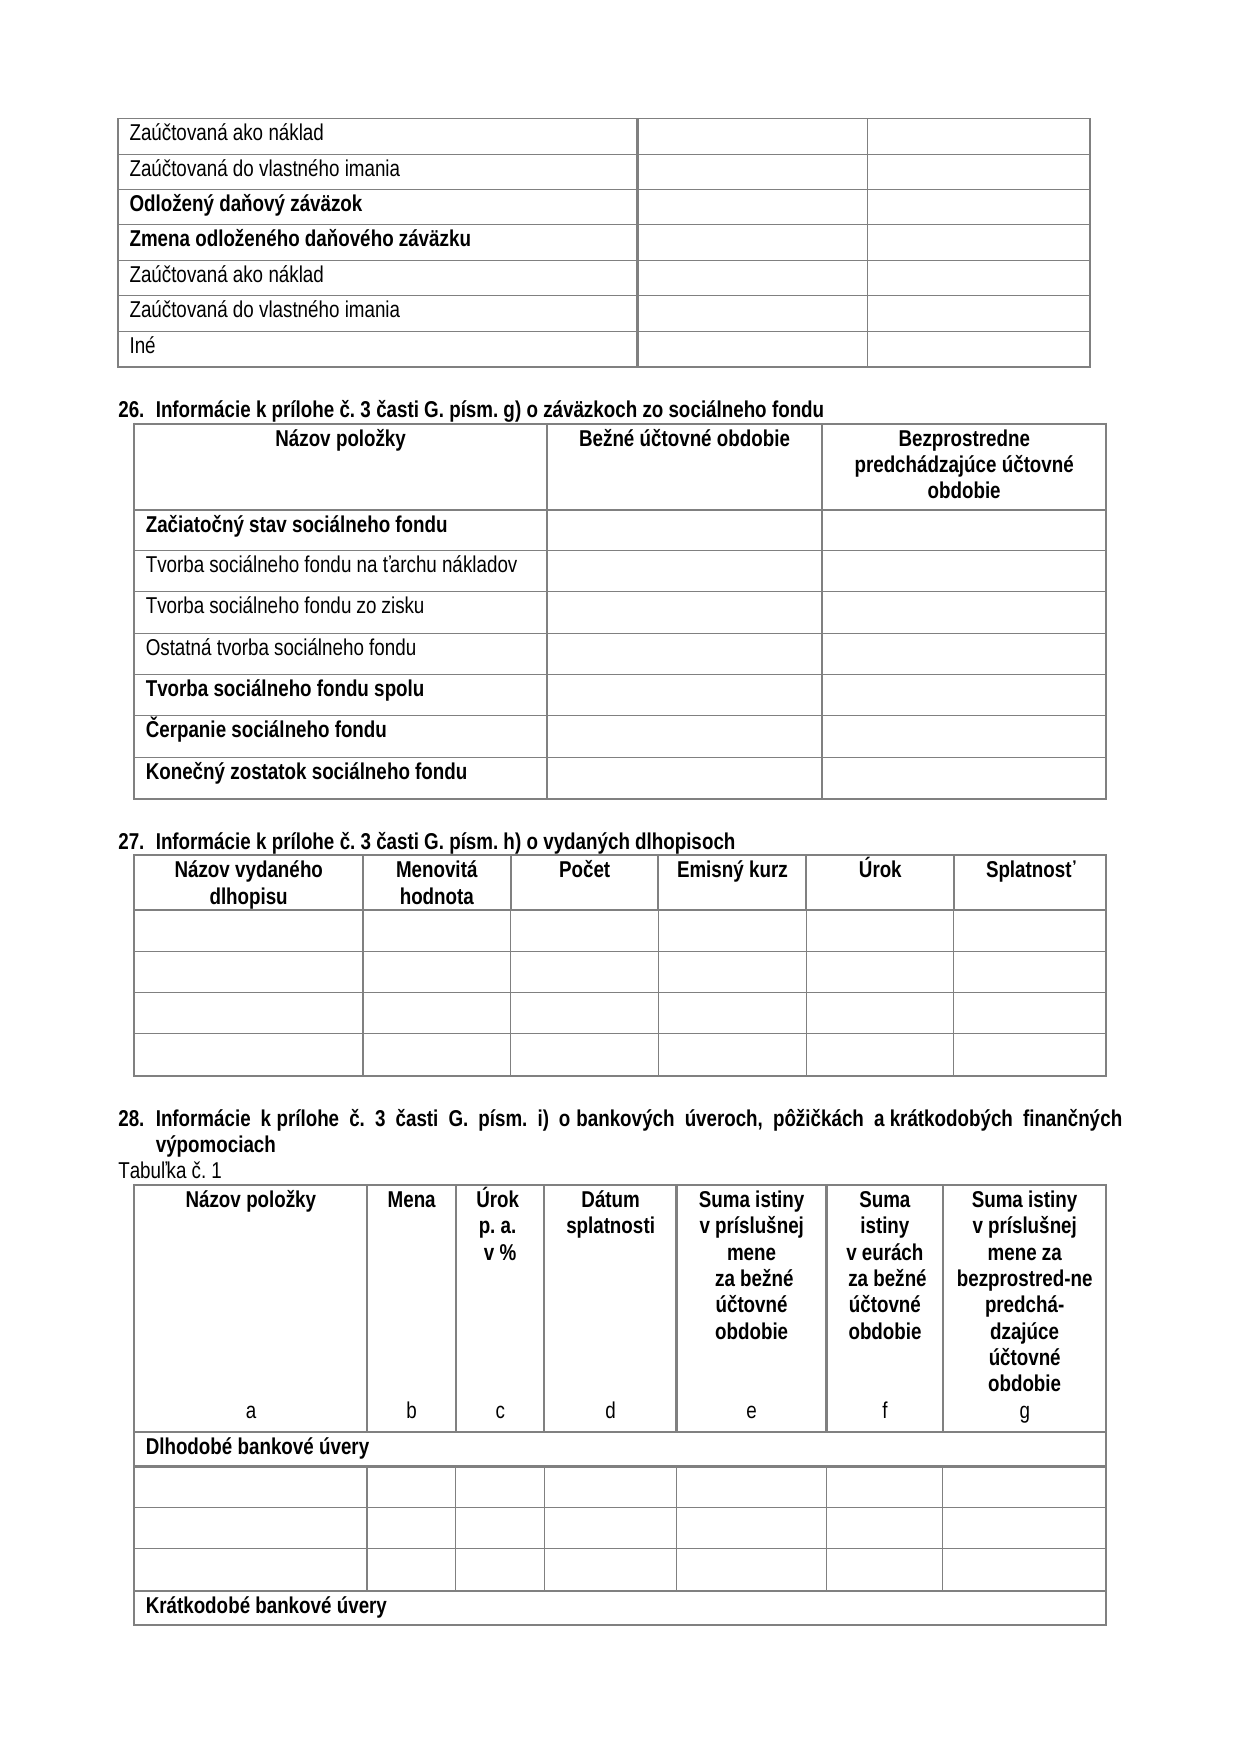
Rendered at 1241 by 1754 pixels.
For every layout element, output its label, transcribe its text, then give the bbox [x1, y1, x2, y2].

table_cell Zaúčtovaná ako náklad [119, 261, 636, 295]
table_cell [807, 1034, 953, 1074]
table_cell Tvorba sociálneho fondu na ťarchu nákladov [135, 551, 546, 591]
table_header Názov vydaného dlhopisu [135, 856, 362, 909]
table_cell [135, 952, 362, 992]
table_cell [364, 911, 510, 951]
table_cell [135, 1549, 366, 1589]
table_cell [639, 332, 867, 366]
table_cell [659, 993, 806, 1033]
table_header Bežné účtovné obdobie [548, 425, 821, 508]
table_cell [677, 1508, 826, 1548]
table_cell [545, 1468, 676, 1507]
table_cell [868, 119, 1089, 153]
table_cell Iné [119, 332, 636, 366]
table_cell [548, 592, 821, 632]
table_cell [135, 911, 362, 951]
table_cell [868, 190, 1089, 224]
table_header Suma istiny v eurách za bežné účtovné obdobie [828, 1186, 942, 1397]
table_cell [456, 1508, 544, 1548]
table_cell [827, 1549, 942, 1589]
table_cell Začiatočný stav sociálneho fondu [135, 511, 546, 550]
table_cell [868, 332, 1089, 366]
table_cell [639, 225, 867, 260]
table_header Úrok [807, 856, 953, 909]
table_cell Zaúčtovaná ako náklad [119, 119, 636, 153]
table_cell [548, 716, 821, 757]
table_cell d [545, 1397, 675, 1431]
table_cell [545, 1508, 676, 1548]
table_cell [456, 1468, 544, 1507]
table_header Názov položky [135, 425, 546, 508]
table_cell [954, 952, 1105, 992]
table_cell Dlhodobé bankové úvery [135, 1433, 1105, 1465]
table_cell [807, 993, 953, 1033]
table_cell Konečný zostatok sociálneho fondu [135, 758, 546, 798]
table_cell [659, 952, 806, 992]
table_cell g [944, 1397, 1105, 1431]
table_cell [511, 952, 658, 992]
table_cell [456, 1549, 544, 1589]
table_cell Tvorba sociálneho fondu spolu [135, 675, 546, 715]
table_header Počet [512, 856, 657, 909]
table_cell b [368, 1397, 455, 1431]
table_cell [823, 675, 1105, 715]
table_cell [639, 261, 867, 295]
text 28. Informácie k prílohe č. 3 časti G. písm. i) o bankových úveroch, pôžičkách a krátkodobých finančných výpomociach [118, 1105, 1122, 1157]
table_cell [868, 225, 1089, 260]
table_cell [659, 911, 806, 951]
table_header Mena [368, 1186, 455, 1397]
table_cell Krátkodobé bankové úvery [135, 1592, 1105, 1624]
table_cell [827, 1508, 942, 1548]
table_cell [639, 119, 867, 153]
table_cell e [678, 1397, 825, 1431]
table_cell [548, 551, 821, 591]
table_cell [548, 758, 821, 798]
table_cell [639, 190, 867, 224]
table_cell Tvorba sociálneho fondu zo zisku [135, 592, 546, 632]
table_header Názov položky [135, 1186, 366, 1397]
table_cell [943, 1549, 1105, 1589]
table_cell [823, 634, 1105, 674]
table_cell Ostatná tvorba sociálneho fondu [135, 634, 546, 674]
table_cell [639, 296, 867, 331]
table_cell [639, 155, 867, 189]
table_cell [954, 911, 1105, 951]
table_header Emisný kurz [659, 856, 805, 909]
table_header Úrok p. a. v % [457, 1186, 543, 1397]
table_cell [548, 511, 821, 550]
table_cell [807, 911, 953, 951]
table_cell [368, 1508, 455, 1548]
table_cell [135, 1508, 366, 1548]
text 26. Informácie k prílohe č. 3 časti G. písm. g) o záväzkoch zo sociálneho fondu [118, 396, 1122, 422]
table_cell [511, 1034, 658, 1074]
table_cell Zaúčtovaná do vlastného imania [119, 296, 636, 331]
table_cell [823, 511, 1105, 550]
table_cell [954, 1034, 1105, 1074]
table_cell [823, 716, 1105, 757]
table_header Dátum splatnosti [545, 1186, 675, 1397]
table_cell [823, 758, 1105, 798]
table_cell [368, 1468, 455, 1507]
table_cell [511, 993, 658, 1033]
table_cell [364, 1034, 510, 1074]
table_cell [868, 296, 1089, 331]
table_cell [677, 1549, 826, 1589]
text Tabuľka č. 1 [118, 1157, 1122, 1184]
table_cell [364, 993, 510, 1033]
table_header Suma istiny v príslušnej mene za bežné účtovné obdobie [678, 1186, 825, 1397]
table_cell c [457, 1397, 543, 1431]
table_cell [368, 1549, 455, 1589]
table_cell a [135, 1397, 366, 1431]
table_cell [954, 993, 1105, 1033]
table_cell Čerpanie sociálneho fondu [135, 716, 546, 757]
table_cell [868, 261, 1089, 295]
table_cell [943, 1508, 1105, 1548]
table_header Splatnosť [955, 856, 1105, 909]
table_cell f [828, 1397, 942, 1431]
table_cell [943, 1468, 1105, 1507]
table_cell [511, 911, 658, 951]
table_cell Zaúčtovaná do vlastného imania [119, 155, 636, 189]
table_cell [659, 1034, 806, 1074]
table_cell [827, 1468, 942, 1507]
table_cell [545, 1549, 676, 1589]
table_cell [548, 675, 821, 715]
table_header Menovitá hodnota [364, 856, 510, 909]
table_cell [823, 592, 1105, 632]
table_cell [135, 1468, 366, 1507]
text 27. Informácie k prílohe č. 3 časti G. písm. h) o vydaných dlhopisoch [118, 828, 1122, 854]
table_cell Zmena odloženého daňového záväzku [119, 225, 636, 260]
table_cell [807, 952, 953, 992]
table_cell [677, 1468, 826, 1507]
table_cell [135, 993, 362, 1033]
table_cell [364, 952, 510, 992]
table_header Suma istiny v príslušnej mene za bezprostred-ne predchá-dzajúce účtovné obdobie [944, 1186, 1105, 1397]
table_cell [135, 1034, 362, 1074]
table_cell [548, 634, 821, 674]
table_header Bezprostredne predchádzajúce účtovné obdobie [823, 425, 1105, 508]
table_cell Odložený daňový záväzok [119, 190, 636, 224]
table_cell [868, 155, 1089, 189]
table_cell [823, 551, 1105, 591]
